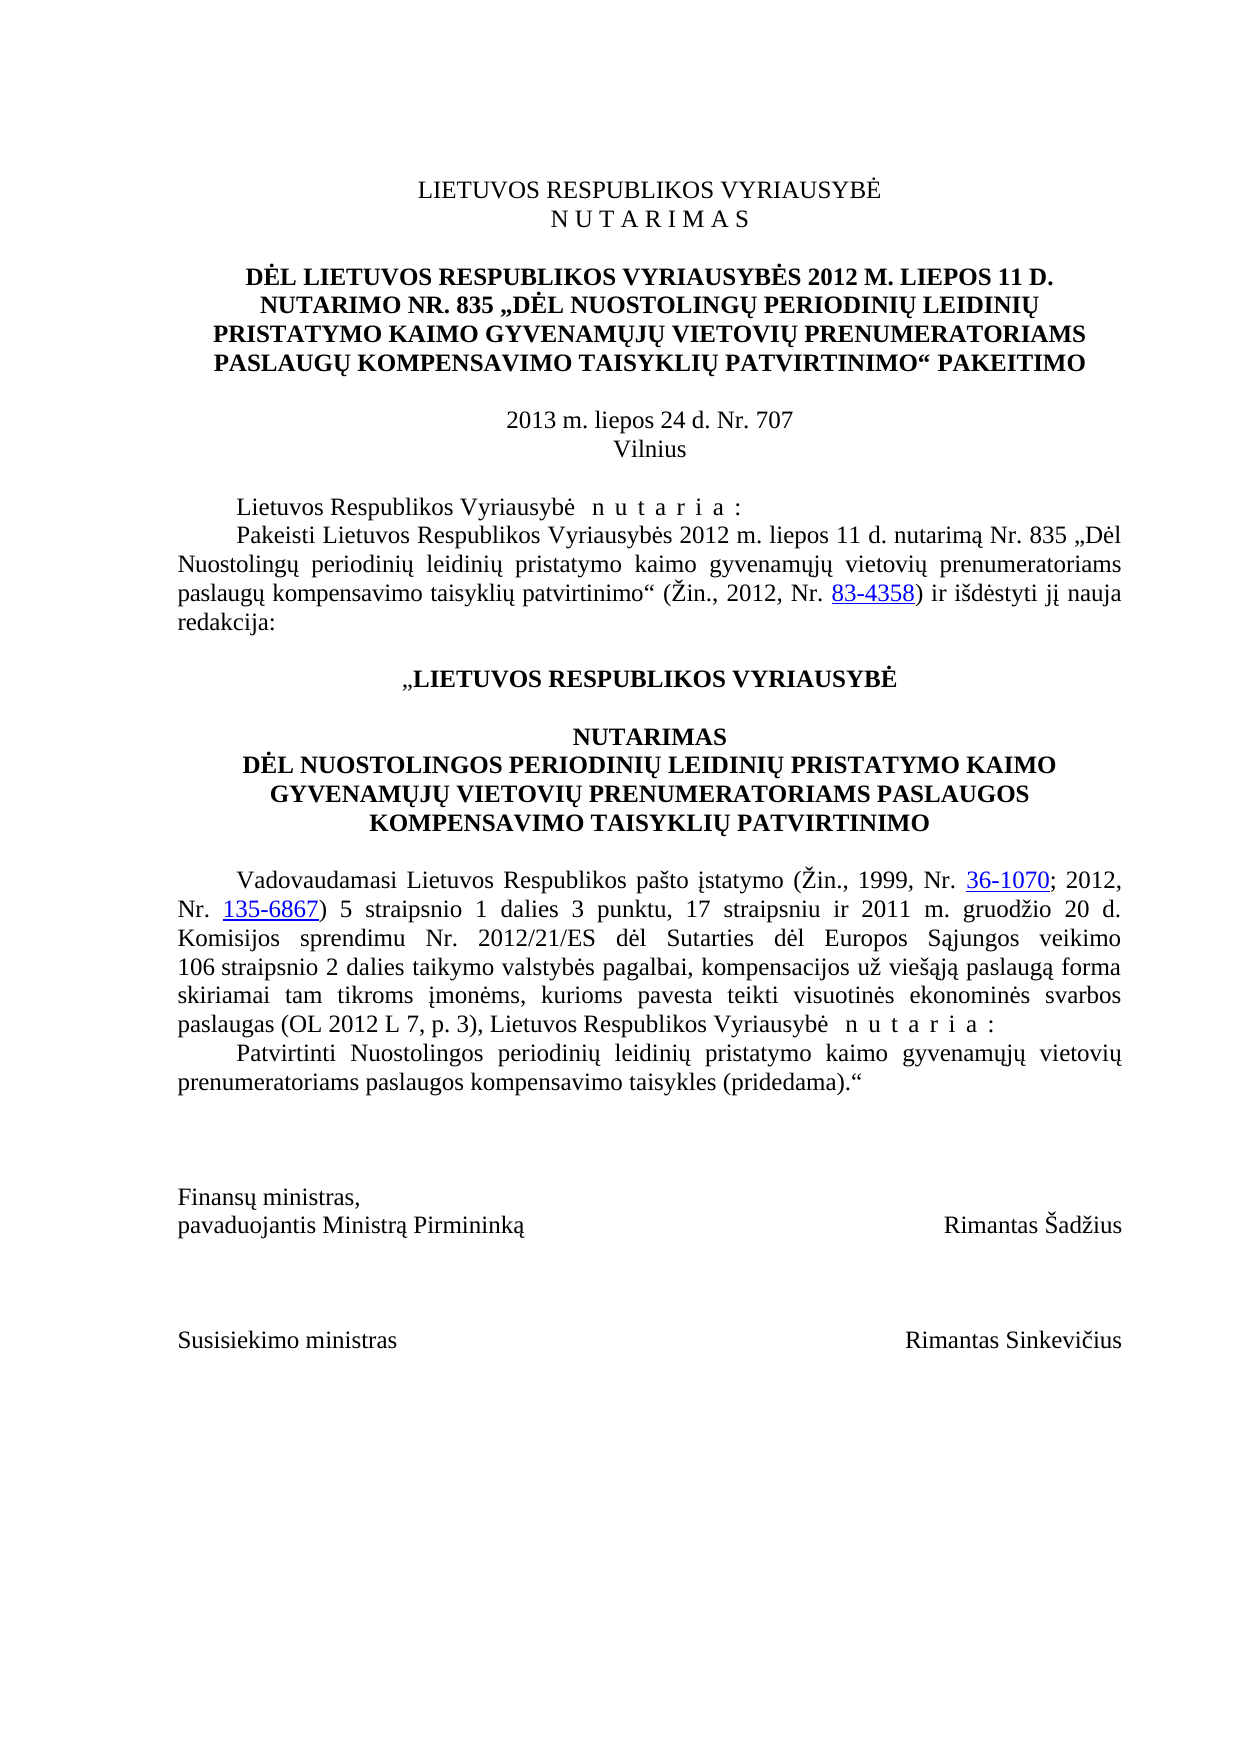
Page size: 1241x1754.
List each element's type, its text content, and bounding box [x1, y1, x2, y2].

text Lietuvos Respublikos Vyriausybė [177, 176, 1122, 204]
text NUTARIMAS [177, 204, 1122, 233]
text Pakeisti Lietuvos Respublikos Vyriausybės 2012 m. liepos 11 d. nutarimą Nr. 835 „Dėl Nuostolingų periodinių leidinių pristatymo kaimo gyvenamųjų vietovių prenumeratoriams paslaugų kompensavimo taisyklių patvirtinimo“ (Žin., 2012, Nr. 83-4358) ir išdėstyti jį nauja redakcija: [177, 521, 1122, 636]
text 2013 m. liepos 24 d. Nr. 707 [177, 406, 1122, 434]
text Susisiekimo ministras Rimantas Sinkevičius [177, 1326, 1122, 1354]
text „LIETUVOS RESPUBLIKOS VYRIAUSYBĖ [177, 664, 1122, 693]
text Vilnius [177, 434, 1122, 463]
text Dėl Lietuvos Respublikos VyriausybėS 2012 M. liepos 11 D. NUTARIMO nR. 835 „Dėl NUOSTOLINGŲ PERIODINIŲ LEIDINIŲ PRISTATYMO KAIMO GYVENAMŲJŲ VIETOVIŲ PRENUMERATORIAMS PASLAUGŲ KOMPENSAVIMO TAISYKLIŲ PATVIRTINIMO“ PAKEITIMO [177, 262, 1122, 377]
text pavaduojantis Ministrą Pirmininką Rimantas Šadžius [177, 1211, 1122, 1239]
text nutarimas [177, 722, 1122, 751]
text Finansų ministras, [177, 1182, 1122, 1211]
text Lietuvos Respublikos Vyriausybė nutaria: [177, 492, 1122, 521]
text Dėl NUOSTOLINGOS PERIODINIŲ LEIDINIŲ PRISTATYMO KAIMO GYVENAMŲJŲ VIETOVIŲ PRENUMERATORIAMS PASLAUGOS KOMPENSAVIMO TAISYKLIŲ PATVIRTINIMO [177, 751, 1122, 837]
text Vadovaudamasi Lietuvos Respublikos pašto įstatymo (Žin., 1999, Nr. 36-1070; 2012, Nr. 135-6867) 5 straipsnio 1 dalies 3 punktu, 17 straipsniu ir 2011 m. gruodžio 20 d. Komisijos sprendimu Nr. 2012/21/ES dėl Sutarties dėl Europos Sąjungos veikimo 106 straipsnio 2 dalies taikymo valstybės pagalbai, kompensacijos už viešąją paslaugą forma skiriamai tam tikroms įmonėms, kurioms pavesta teikti visuotinės ekonominės svarbos paslaugas (OL 2012 L 7, p. 3), Lietuvos Respublikos Vyriausybė nutaria: [177, 866, 1122, 1038]
text Patvirtinti Nuostolingos periodinių leidinių pristatymo kaimo gyvenamųjų vietovių prenumeratoriams paslaugos kompensavimo taisykles (pridedama).“ [177, 1038, 1122, 1096]
